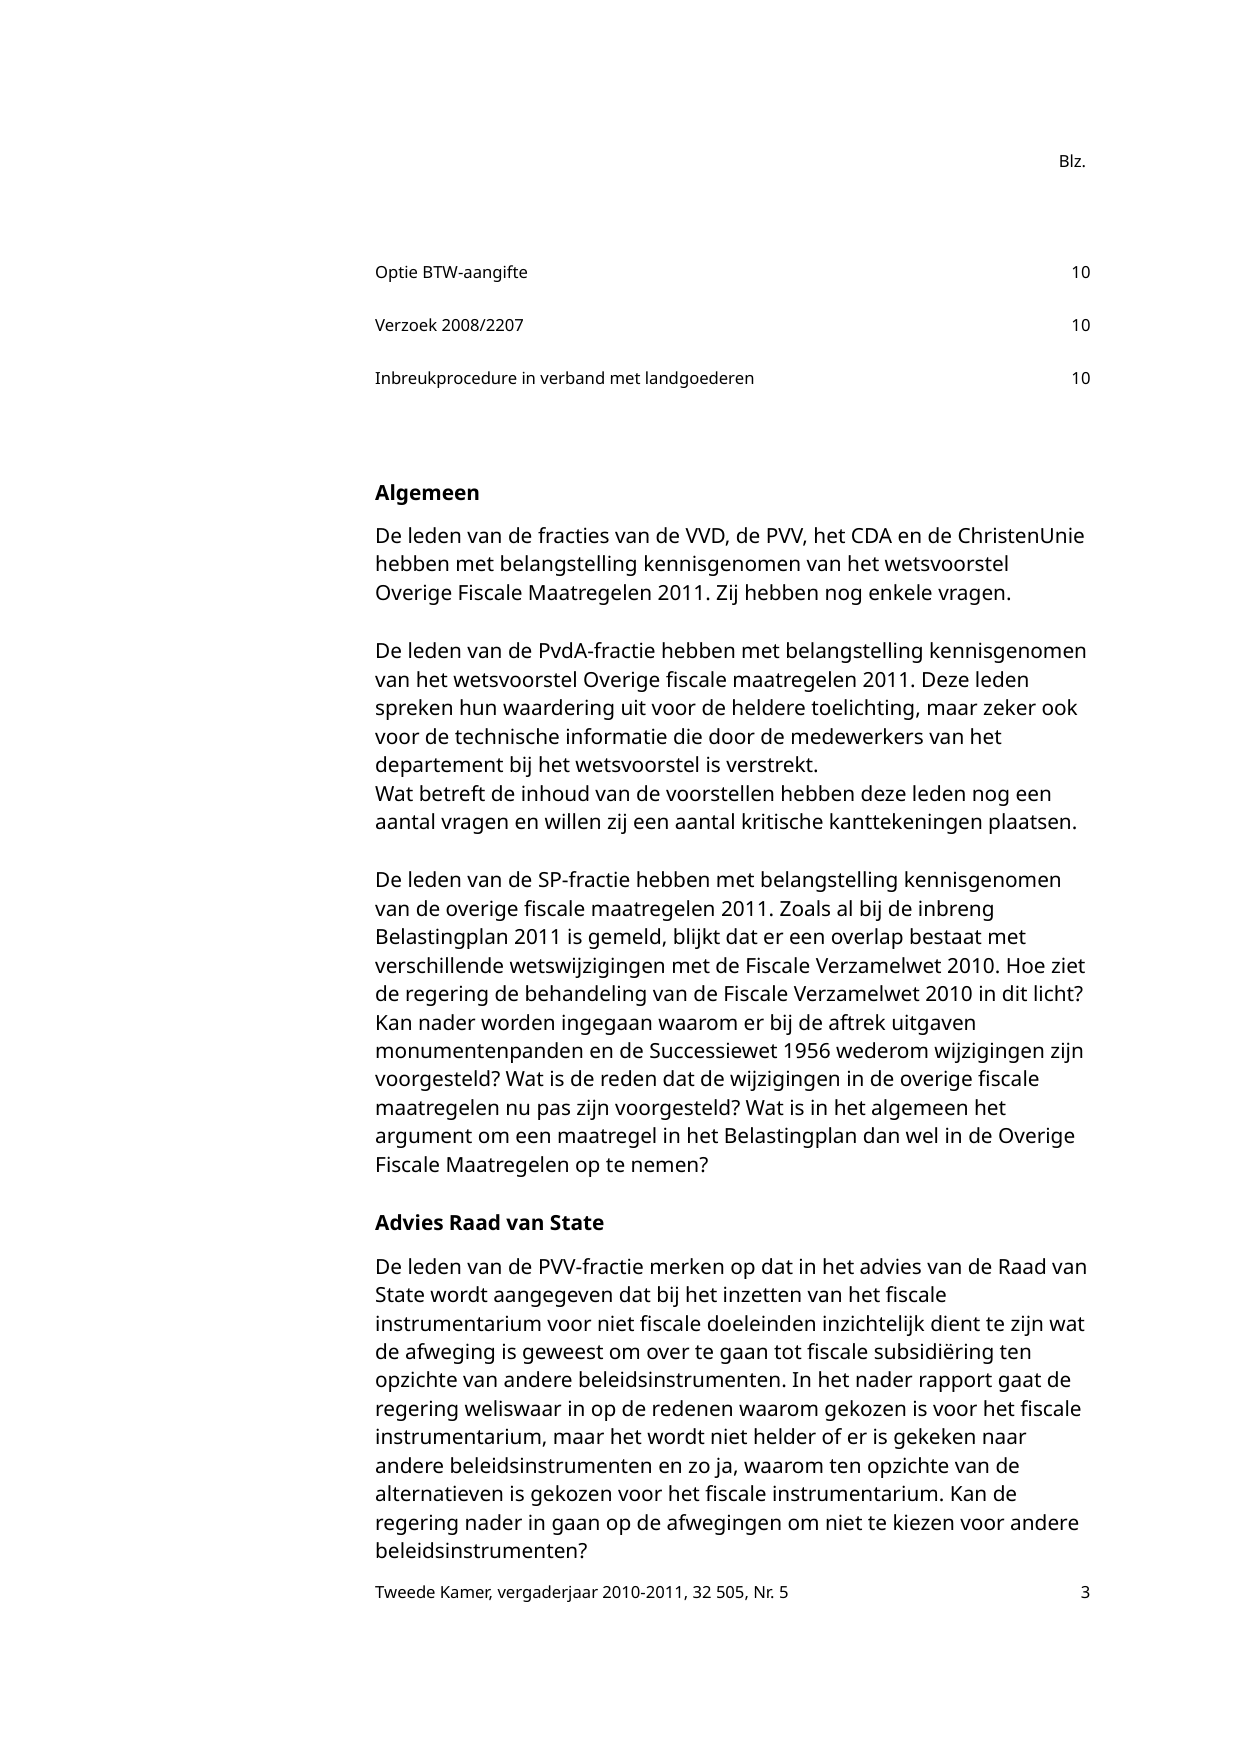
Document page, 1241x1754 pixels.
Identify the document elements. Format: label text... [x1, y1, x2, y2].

table_cell Artikel XVIII [375, 209, 1011, 261]
table_cell 10 [1011, 578, 1090, 630]
text De leden van de SP-fractie hebben met belangstelling kennisgenomen van de overige fiscale maatregelen 2011. Zoals al bij de inbreng Belastingplan 2011 is gemeld, blijkt dat er een overlap bestaat met verschillende wetswijzigingen met de Fiscale Verzamelwet 2010. Hoe ziet de regering de behandeling van de Fiscale Verzamelwet 2010 in dit licht? Kan nader worden ingegaan waarom er bij de aftrek uitgaven monumentenpanden en de Successiewet 1956 wederom wijzigingen zijn voorgesteld? Wat is de reden dat de wijzigingen in de overige fiscale maatregelen nu pas zijn voorgesteld? Wat is in het algemeen het argument om een maatregel in het Belastingplan dan wel in de Overige Fiscale Maatregelen op te nemen? [375, 1129, 1090, 1442]
text De leden van de fracties van de VVD, de PVV, het CDA en de ChristenUnie hebben met belangstelling kennisgenomen van het wetsvoorstel Overige Fiscale Maatregelen 2011. Zij hebben nog enkele vragen. [375, 785, 1090, 870]
table_cell 10 [1011, 472, 1090, 525]
table_cell 10 [1011, 630, 1090, 683]
table_cell 9 [1011, 261, 1090, 314]
text De leden van de PVV-fractie merken op dat in het advies van de Raad van State wordt aangegeven dat bij het inzetten van het fiscale instrumentarium voor niet fiscale doeleinden inzichtelijk dient te zijn wat de afweging is geweest om over te gaan tot fiscale subsidiëring ten opzichte van andere beleidsinstrumenten. In het nader rapport gaat de regering weliswaar in op de redenen waarom gekozen is voor het fiscale instrumentarium, maar het wordt niet helder of er is gekeken naar andere beleidsinstrumenten en zo ja, waarom ten opzichte van de alternatieven is gekozen voor het fiscale instrumentarium. Kan de regering nader in gaan op de afwegingen om niet te kiezen voor andere beleidsinstrumenten? [375, 1515, 1090, 1544]
text Advies Raad van State [375, 1472, 1090, 1500]
table_header [375, 150, 1011, 208]
table_cell Loonbelastingverklaring [375, 419, 1011, 472]
table_cell 10 [1011, 419, 1090, 472]
text De leden van de PvdA-fractie hebben met belangstelling kennisgenomen van het wetsvoorstel Overige fiscale maatregelen 2011. Deze leden spreken hun waardering uit voor de heldere toelichting, maar zeker ook voor de technische informatie die door de medewerkers van het departement bij het wetsvoorstel is verstrekt. [375, 900, 1090, 1042]
table_cell Inbreukprocedure in verband met landgoederen [375, 630, 1011, 683]
table_cell 9 [1011, 209, 1090, 261]
text Wat betreft de inhoud van de voorstellen hebben deze leden nog een aantal vragen en willen zij een aantal kritische kanttekeningen plaatsen. [375, 1042, 1090, 1099]
table_header Blz. [1011, 150, 1090, 208]
table_cell Overig [375, 367, 1011, 419]
text Algemeen [375, 741, 1090, 770]
table_cell Artikel XXVI [375, 314, 1011, 367]
table_cell Gebruikelijk loon DGA [375, 472, 1011, 525]
table_cell Optie BTW-aangifte [375, 525, 1011, 577]
table_cell 9 [1011, 314, 1090, 367]
table_cell Verzoek 2008/2207 [375, 578, 1011, 630]
table_cell 10 [1011, 367, 1090, 419]
table_cell Artikel XX [375, 261, 1011, 314]
table_cell 10 [1011, 525, 1090, 577]
